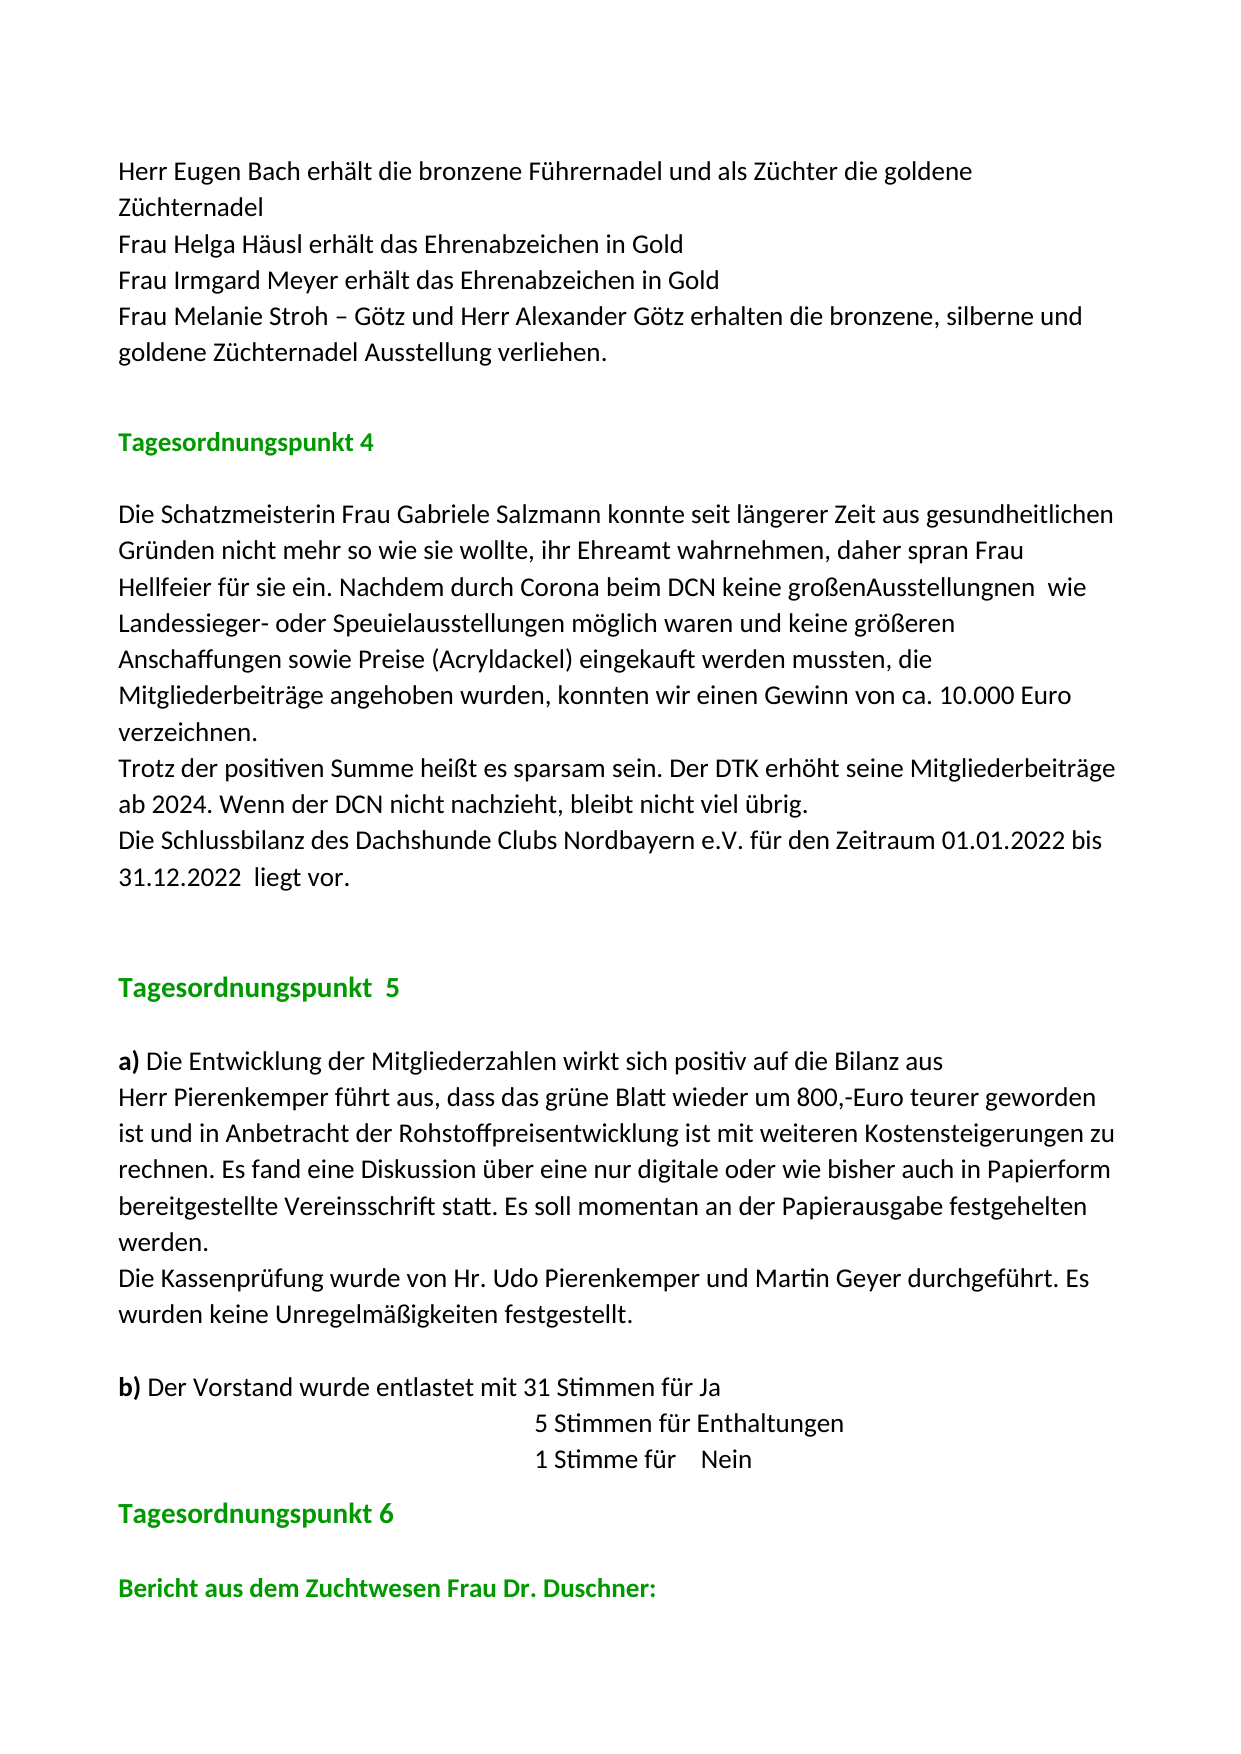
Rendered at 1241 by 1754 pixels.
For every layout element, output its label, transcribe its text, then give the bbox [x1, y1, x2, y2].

text Tagesordnungspunkt 4 Die Schatzmeisterin Frau Gabriele Salzmann konnte seit längerer Zeit aus gesundheitlichen Gründen nicht mehr so wie sie wollte, ihr Ehreamt wahrnehmen, daher spran Frau Hellfeier für sie ein. Nachdem durch Corona beim DCN keine großenAusstellungnen wie Landessieger- oder Speuielausstellungen möglich waren und keine größeren Anschaffungen sowie Preise (Acryldackel) eingekauft werden mussten, die Mitgliederbeiträge angehoben wurden, konnten wir einen Gewinn von ca. 10.000 Euro verzeichnen. [118, 388, 1122, 748]
text Herr Eugen Bach erhält die bronzene Führernadel und als Züchter die goldene Züchternadel Frau Helga Häusl erhält das Ehrenabzeichen in Gold Frau Irmgard Meyer erhält das Ehrenabzeichen in Gold Frau Melanie Stroh – Götz und Herr Alexander Götz erhalten die bronzene, silberne und goldene Züchternadel Ausstellung verliehen. [118, 118, 1122, 369]
text Tagesordnungspunkt 6 Bericht aus dem Zuchtwesen Frau Dr. Duschner: [118, 1496, 1122, 1604]
text b) Der Vorstand wurde entlastet mit 31 Stimmen für Ja 5 Stimmen für Enthaltungen 1 Stimme für Nein [118, 1334, 1122, 1476]
text Die Schlussbilanz des Dachshunde Clubs Nordbayern e.V. für den Zeitraum 01.01.2022 bis 31.12.2022 liegt vor. Tagesordnungspunkt 5 a) Die Entwicklung der Mitgliederzahlen wirkt sich positiv auf die Bilanz aus Herr Pierenkemper führt aus, dass das grüne Blatt wieder um 800,-Euro teurer geworden ist und in Anbetracht der Rohstoffpreisentwicklung ist mit weiteren Kostensteigerungen zu rechnen. Es fand eine Diskussion über eine nur digitale oder wie bisher auch in Papierform bereitgestellte Vereinsschrift statt. Es soll momentan an der Papierausgabe festgehelten werden. Die Kassenprüfung wurde von Hr. Udo Pierenkemper und Martin Geyer durchgeführt. Es wurden keine Unregelmäßigkeiten festgestellt. [118, 823, 1122, 1331]
text Trotz der positiven Summe heißt es sparsam sein. Der DTK erhöht seine Mitgliederbeiträge ab 2024. Wenn der DCN nicht nachzieht, bleibt nicht viel übrig. [118, 751, 1122, 820]
